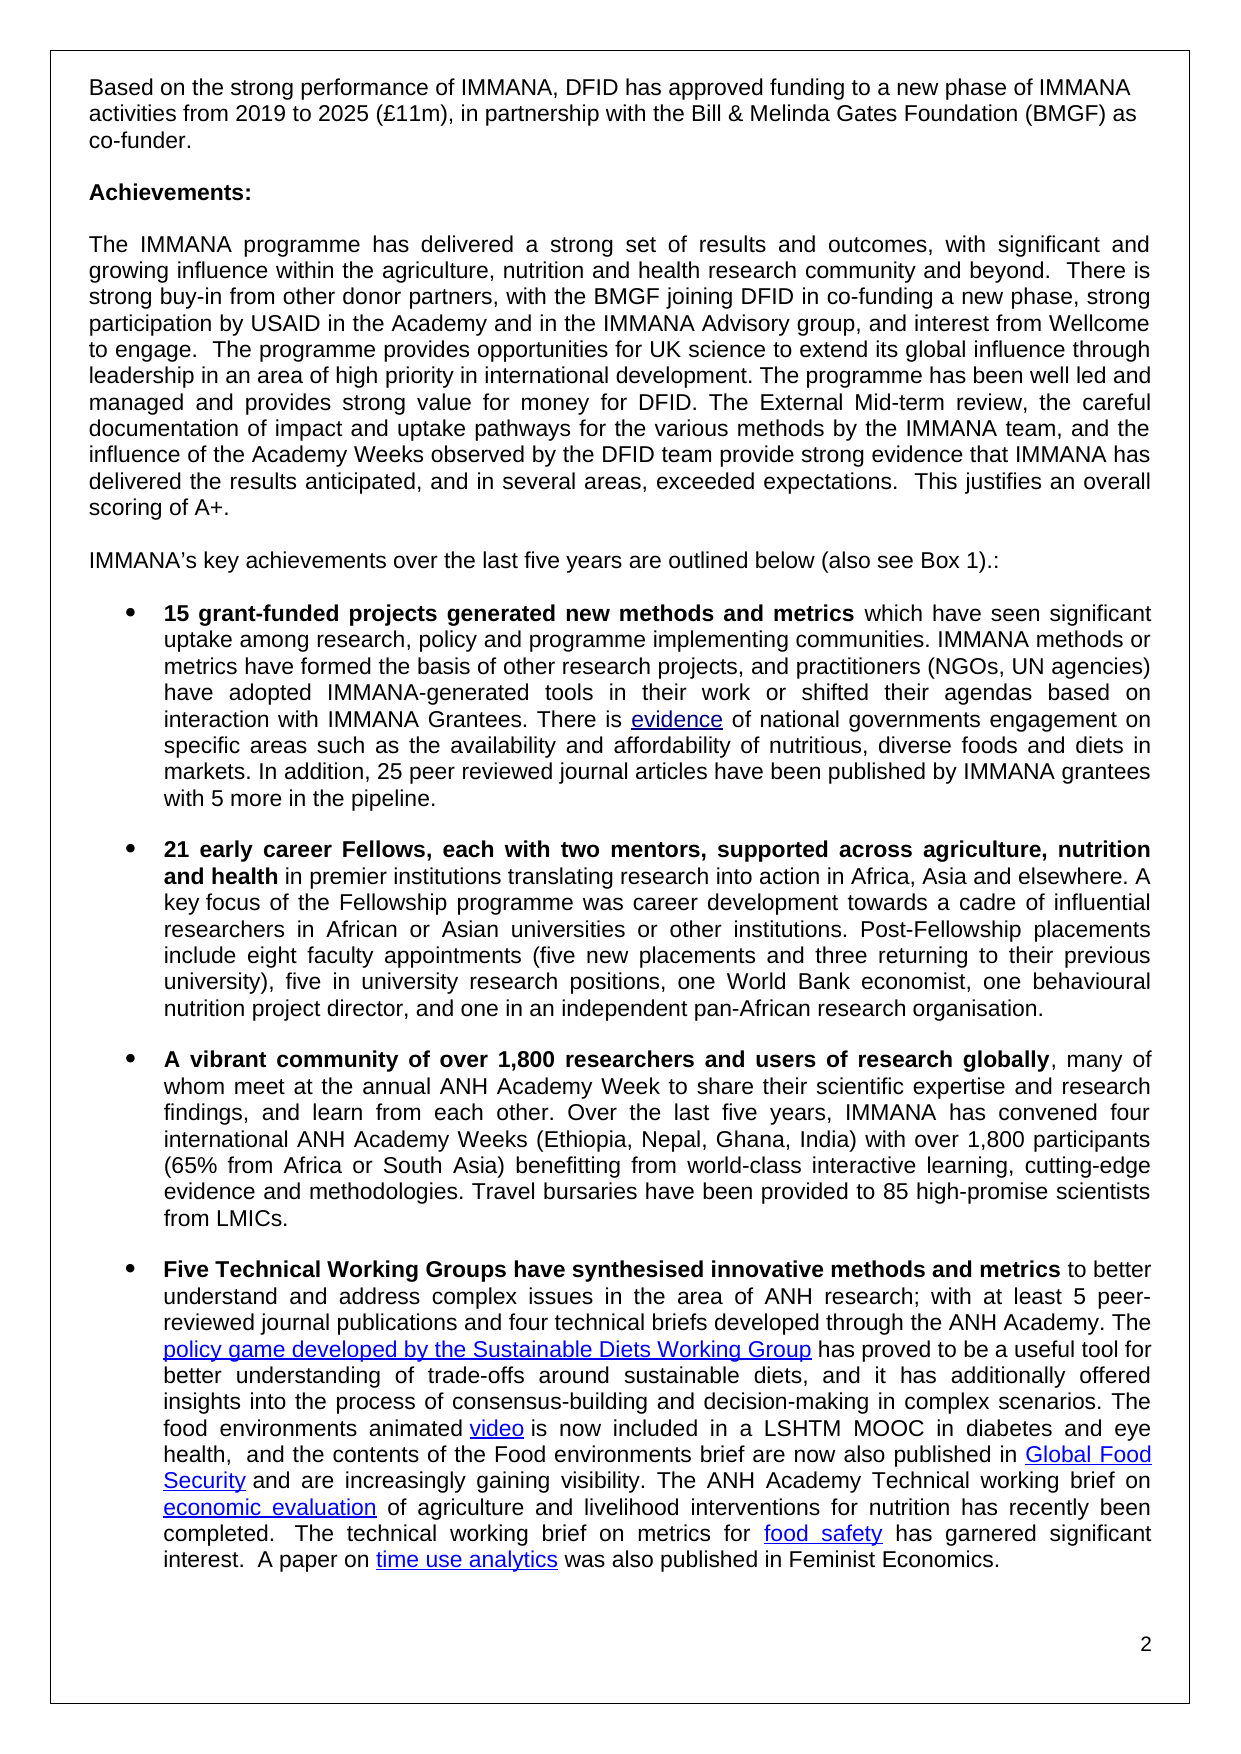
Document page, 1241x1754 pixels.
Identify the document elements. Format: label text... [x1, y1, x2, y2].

text The IMMANA programme has delivered a strong set of results and outcomes, with significant and growing influence within the agriculture, nutrition and health research community and beyond. There is strong buy-in from other donor partners, with the BMGF joining DFID in co-funding a new phase, strong participation by USAID in the Academy and in the IMMANA Advisory group, and interest from Wellcome to engage. The programme provides opportunities for UK science to extend its global influence through leadership in an area of high priority in international development. The programme has been well led and managed and provides strong value for money for DFID. The External Mid-term review, the careful documentation of impact and uptake pathways for the various methods by the IMMANA team, and the influence of the Academy Weeks observed by the DFID team provide strong evidence that IMMANA has delivered the results anticipated, and in several areas, exceeded expectations. This justifies an overall scoring of A+. [89, 231, 1152, 521]
list Five Technical Working Groups have synthesised innovative methods and metrics to better understand and address complex issues in the area of ANH research; with at least 5 peer-reviewed journal publications and four technical briefs developed through the ANH Academy. The policy game developed by the Sustainable Diets Working Group has proved to be a useful tool for better understanding of trade-offs around sustainable diets, and it has additionally offered insights into the process of consensus-building and decision-making in complex scenarios. The food environments animated video is now included in a LSHTM MOOC in diabetes and eye health, and the contents of the Food environments brief are now also published in Global Food Security and are increasingly gaining visibility. The ANH Academy Technical working brief on economic evaluation of agriculture and livelihood interventions for nutrition has recently been completed. The technical working brief on metrics for food safety has garnered significant interest. A paper on time use analytics was also published in Feminist Economics. [126, 1256, 1152, 1573]
text Achievements: [89, 179, 1152, 206]
list A vibrant community of over 1,800 researchers and users of research globally, many of whom meet at the annual ANH Academy Week to share their scientific expertise and research findings, and learn from each other. Over the last five years, IMMANA has convened four international ANH Academy Weeks (Ethiopia, Nepal, Ghana, India) with over 1,800 participants (65% from Africa or South Asia) benefitting from world-class interactive learning, cutting-edge evidence and methodologies. Travel bursaries have been provided to 85 high-promise scientists from LMICs. [126, 1046, 1152, 1231]
text IMMANA’s key achievements over the last five years are outlined below (also see Box 1).: [89, 547, 1152, 573]
list 15 grant-funded projects generated new methods and metrics which have seen significant uptake among research, policy and programme implementing communities. IMMANA methods or metrics have formed the basis of other research projects, and practitioners (NGOs, UN agencies) have adopted IMMANA-generated tools in their work or shifted their agendas based on interaction with IMMANA Grantees. There is evidence of national governments engagement on specific areas such as the availability and affordability of nutritious, diverse foods and diets in markets. In addition, 25 peer reviewed journal articles have been published by IMMANA grantees with 5 more in the pipeline. [126, 599, 1152, 811]
list 21 early career Fellows, each with two mentors, supported across agriculture, nutrition and health in premier institutions translating research into action in Africa, Asia and elsewhere. A key focus of the Fellowship programme was career development towards a cadre of influential researchers in African or Asian universities or other institutions. Post-Fellowship placements include eight faculty appointments (five new placements and three returning to their previous university), five in university research positions, one World Bank economist, one behavioural nutrition project director, and one in an independent pan-African research organisation. [126, 836, 1152, 1021]
text Based on the strong performance of IMMANA, DFID has approved funding to a new phase of IMMANA activities from 2019 to 2025 (£11m), in partnership with the Bill & Melinda Gates Foundation (BMGF) as co-funder. [89, 74, 1152, 153]
